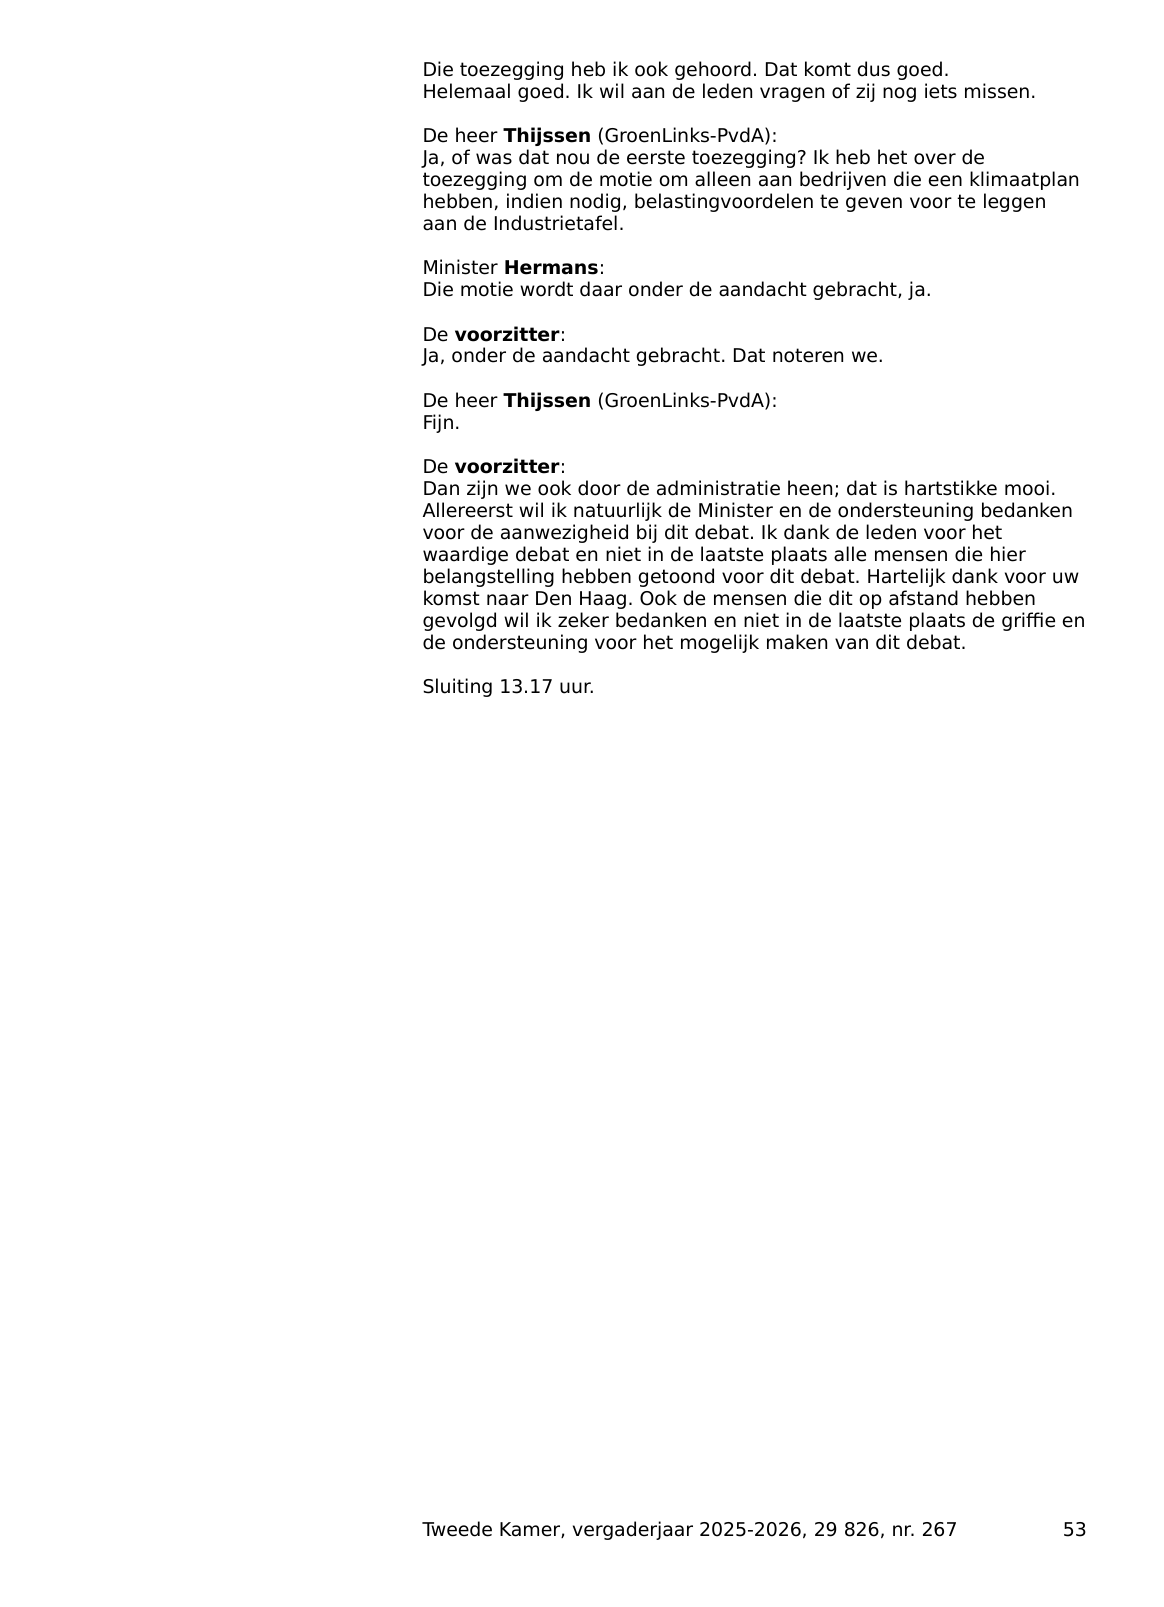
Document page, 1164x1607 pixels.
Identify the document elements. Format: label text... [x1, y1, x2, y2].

text Helemaal goed. Ik wil aan de leden vragen of zij nog iets missen. [422, 81, 1087, 103]
text Minister Hermans: [422, 257, 1087, 279]
text De heer Thijssen (GroenLinks-PvdA): [422, 389, 1087, 412]
text De voorzitter: [422, 456, 1087, 478]
text Sluiting 13.17 uur. [422, 676, 1087, 698]
text Die toezegging heb ik ook gehoord. Dat komt dus goed. [422, 59, 1087, 81]
text Ja, of was dat nou de eerste toezegging? Ik heb het over de toezegging om de motie om alleen aan bedrijven die een klimaatplan hebben, indien nodig, belastingvoordelen te geven voor te leggen aan de Industrietafel. [422, 147, 1087, 235]
text Dan zijn we ook door de administratie heen; dat is hartstikke mooi. Allereerst wil ik natuurlijk de Minister en de ondersteuning bedanken voor de aanwezigheid bij dit debat. Ik dank de leden voor het waardige debat en niet in de laatste plaats alle mensen die hier belangstelling hebben getoond voor dit debat. Hartelijk dank voor uw komst naar Den Haag. Ook de mensen die dit op afstand hebben gevolgd wil ik zeker bedanken en niet in de laatste plaats de griffie en de ondersteuning voor het mogelijk maken van dit debat. [422, 478, 1087, 653]
text Die motie wordt daar onder de aandacht gebracht, ja. [422, 279, 1087, 301]
text De voorzitter: [422, 323, 1087, 345]
text Ja, onder de aandacht gebracht. Dat noteren we. [422, 345, 1087, 367]
text Fijn. [422, 412, 1087, 433]
text De heer Thijssen (GroenLinks-PvdA): [422, 125, 1087, 147]
